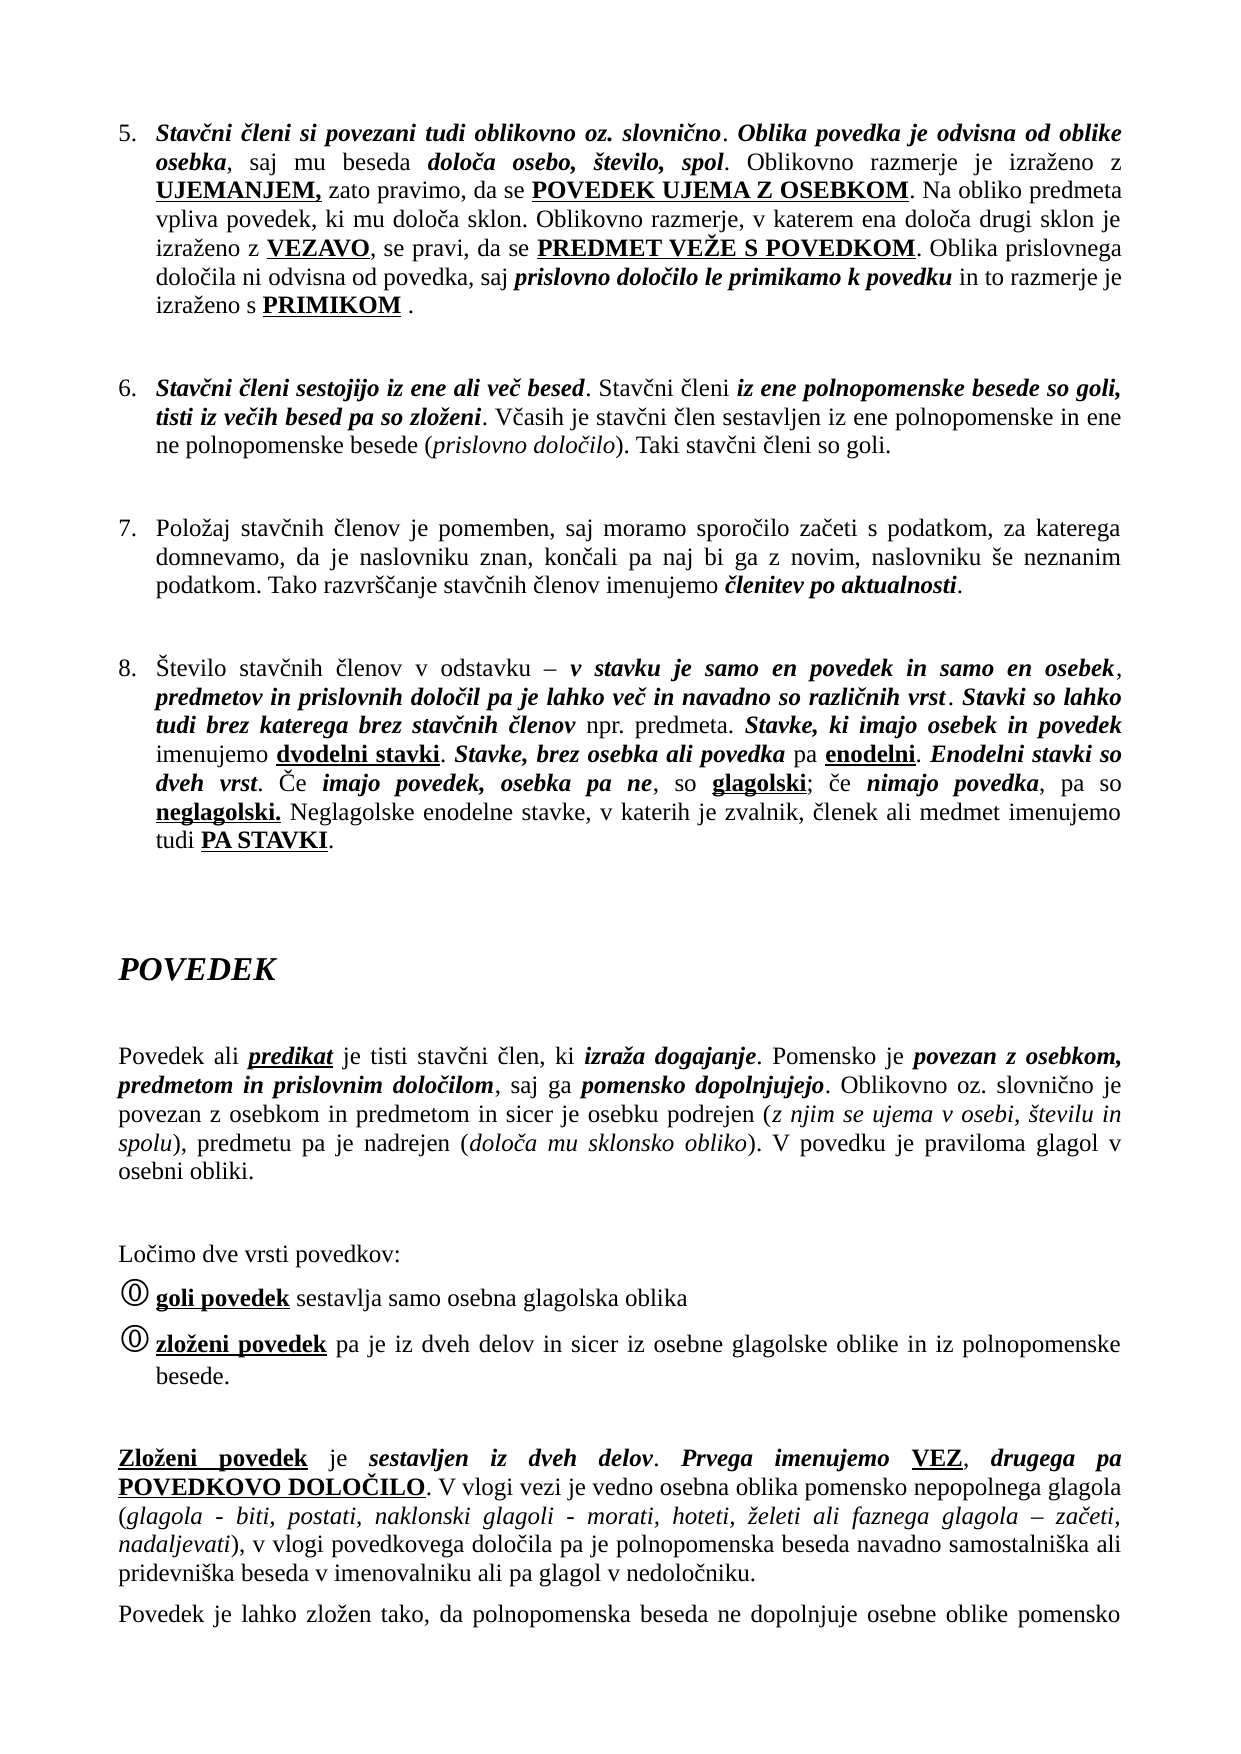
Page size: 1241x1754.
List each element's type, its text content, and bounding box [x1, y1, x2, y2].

list Stavčni členi si povezani tudi oblikovno oz. slovnično. Oblika povedka je odvisna od oblike osebka, saj mu beseda določa osebo, število, spol. Oblikovno razmerje je izraženo z UJEMANJEM, zato pravimo, da se POVEDEK UJEMA Z OSEBKOM. Na obliko predmeta vpliva povedek, ki mu določa sklon. Oblikovno razmerje, v katerem ena določa drugi sklon je izraženo z VEZAVO, se pravi, da se PREDMET VEŽE S POVEDKOM. Oblika prislovnega določila ni odvisna od povedka, saj prislovno določilo le primikamo k povedku in to razmerje je izraženo s PRIMIKOM . [118, 118, 1122, 319]
list goli povedek sestavlja samo osebna glagolska oblika [118, 1280, 1122, 1314]
list Položaj stavčnih členov je pomemben, saj moramo sporočilo začeti s podatkom, za katerega domnevamo, da je naslovniku znan, končali pa naj bi ga z novim, naslovniku še neznanim podatkom. Tako razvrščanje stavčnih členov imenujemo členitev po aktualnosti. [118, 513, 1122, 599]
text Ločimo dve vrsti povedkov: [118, 1239, 1122, 1268]
text Zloženi povedek je sestavljen iz dveh delov. Prvega imenujemo VEZ, drugega pa POVEDKOVO DOLOČILO. V vlogi vezi je vedno osebna oblika pomensko nepopolnega glagola (glagola - biti, postati, naklonski glagoli - morati, hoteti, želeti ali faznega glagola – začeti, nadaljevati), v vlogi povedkovega določila pa je polnopomenska beseda navadno samostalniška ali pridevniška beseda v imenovalniku ali pa glagol v nedoločniku. [118, 1443, 1122, 1587]
text POVEDEK [118, 949, 1122, 988]
text Povedek je lahko zložen tako, da polnopomenska beseda ne dopolnjuje osebne oblike pomensko [118, 1599, 1122, 1628]
list zloženi povedek pa je iz dveh delov in sicer iz osebne glagolske oblike in iz polnopomenske besede. [118, 1327, 1122, 1389]
text Povedek ali predikat je tisti stavčni člen, ki izraža dogajanje. Pomensko je povezan z osebkom, predmetom in prislovnim določilom, saj ga pomensko dopolnjujejo. Oblikovno oz. slovnično je povezan z osebkom in predmetom in sicer je osebku podrejen (z njim se ujema v osebi, številu in spolu), predmetu pa je nadrejen (določa mu sklonsko obliko). V povedku je praviloma glagol v osebni obliki. [118, 1041, 1122, 1185]
list Stavčni členi sestojijo iz ene ali več besed. Stavčni členi iz ene polnopomenske besede so goli, tisti iz večih besed pa so zloženi. Včasih je stavčni člen sestavljen iz ene polnopomenske in ene ne polnopomenske besede (prislovno določilo). Taki stavčni členi so goli. [118, 373, 1122, 459]
list Število stavčnih členov v odstavku – v stavku je samo en povedek in samo en osebek, predmetov in prislovnih določil pa je lahko več in navadno so različnih vrst. Stavki so lahko tudi brez katerega brez stavčnih členov npr. predmeta. Stavke, ki imajo osebek in povedek imenujemo dvodelni stavki. Stavke, brez osebka ali povedka pa enodelni. Enodelni stavki so dveh vrst. Če imajo povedek, osebka pa ne, so glagolski; če nimajo povedka, pa so neglagolski. Neglagolske enodelne stavke, v katerih je zvalnik, členek ali medmet imenujemo tudi PA STAVKI. [118, 653, 1122, 854]
